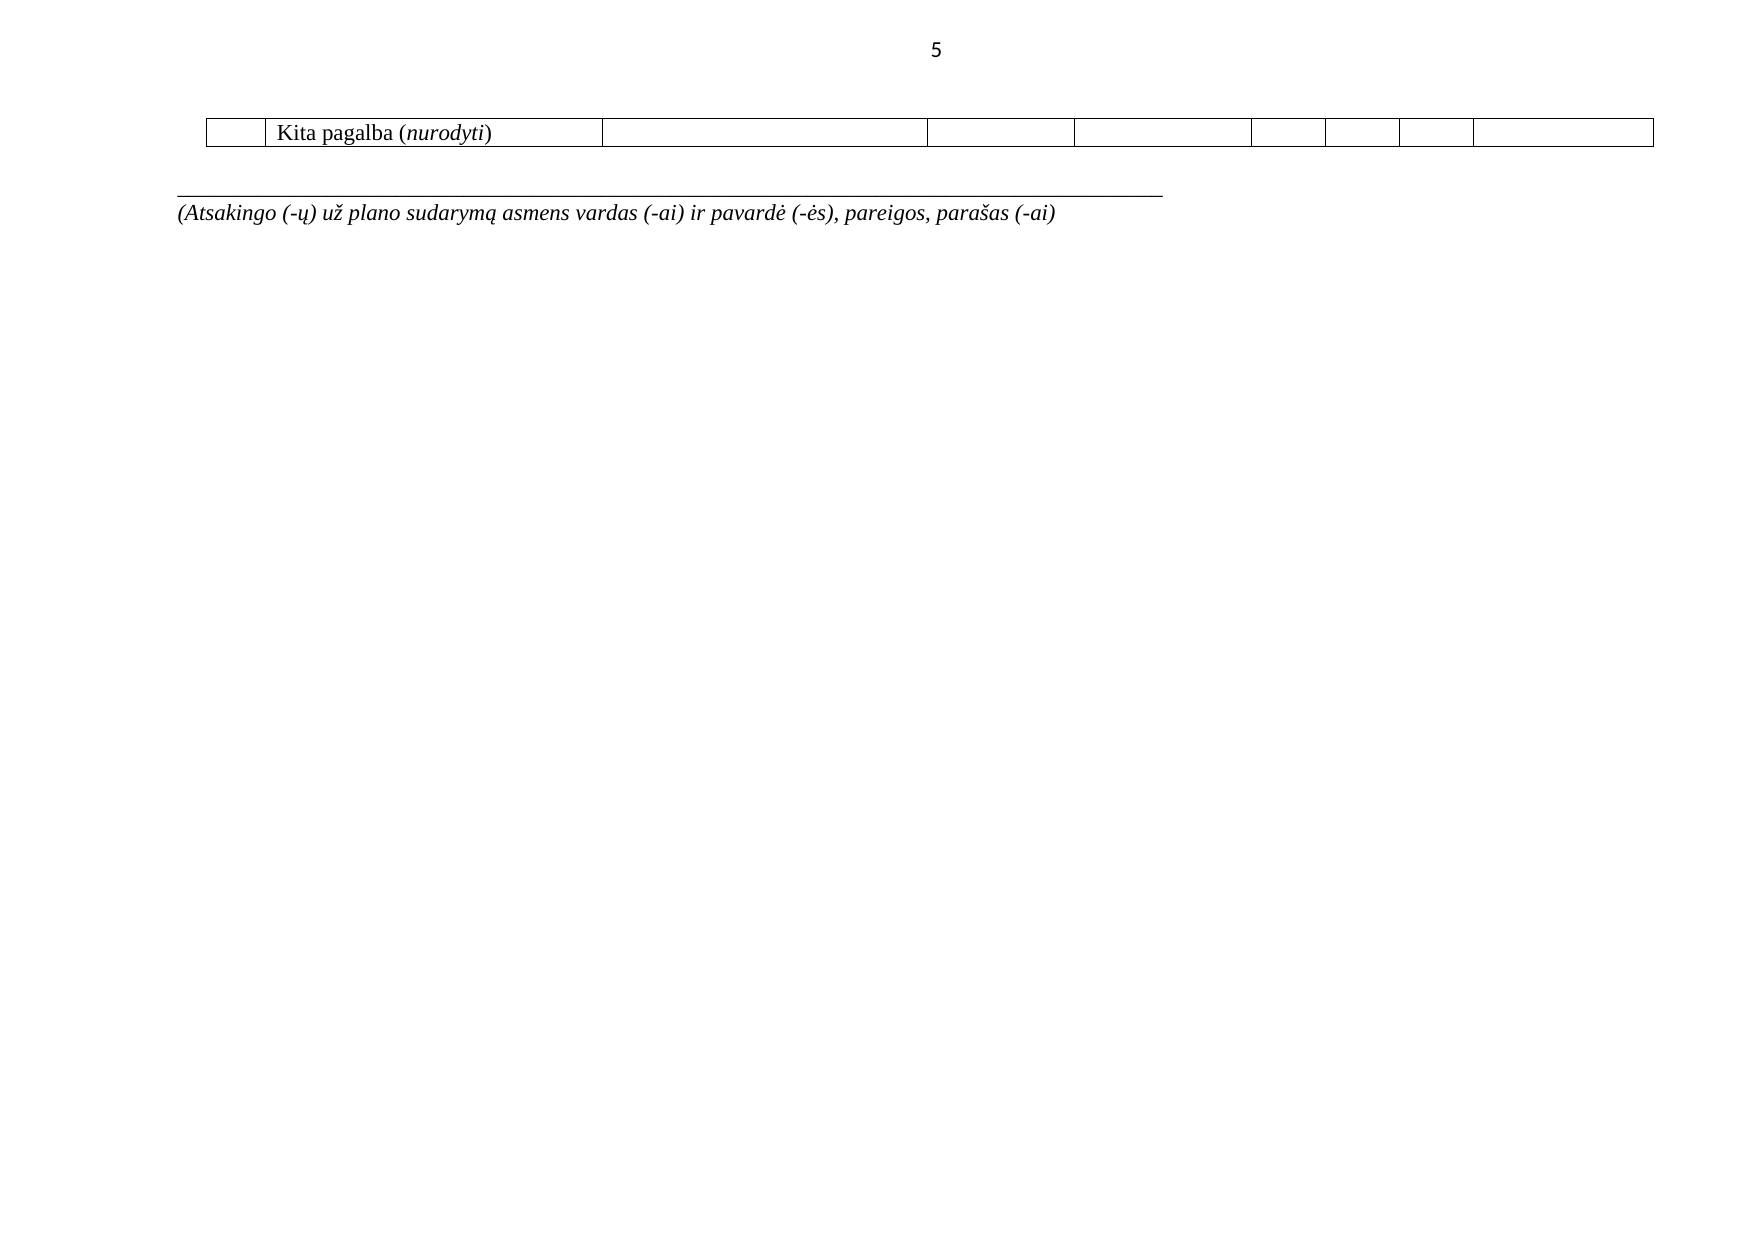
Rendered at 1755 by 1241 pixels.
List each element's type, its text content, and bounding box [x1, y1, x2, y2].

table_cell [1326, 119, 1399, 146]
table_cell [207, 119, 265, 146]
table_cell [603, 119, 927, 146]
table_cell [1075, 119, 1251, 146]
table_cell [1474, 119, 1653, 146]
table_cell [1400, 119, 1473, 146]
table_cell [1252, 119, 1325, 146]
text (Atsakingo (-ų) už plano sudarymą asmens vardas (-ai) ir pavardė (-ės), pareigos, parašas (-ai) [177, 199, 1695, 226]
table_cell [928, 119, 1074, 146]
table_cell Kita pagalba (nurodyti) [266, 119, 602, 146]
text ______________________________________________________________________________________ [177, 173, 1695, 199]
